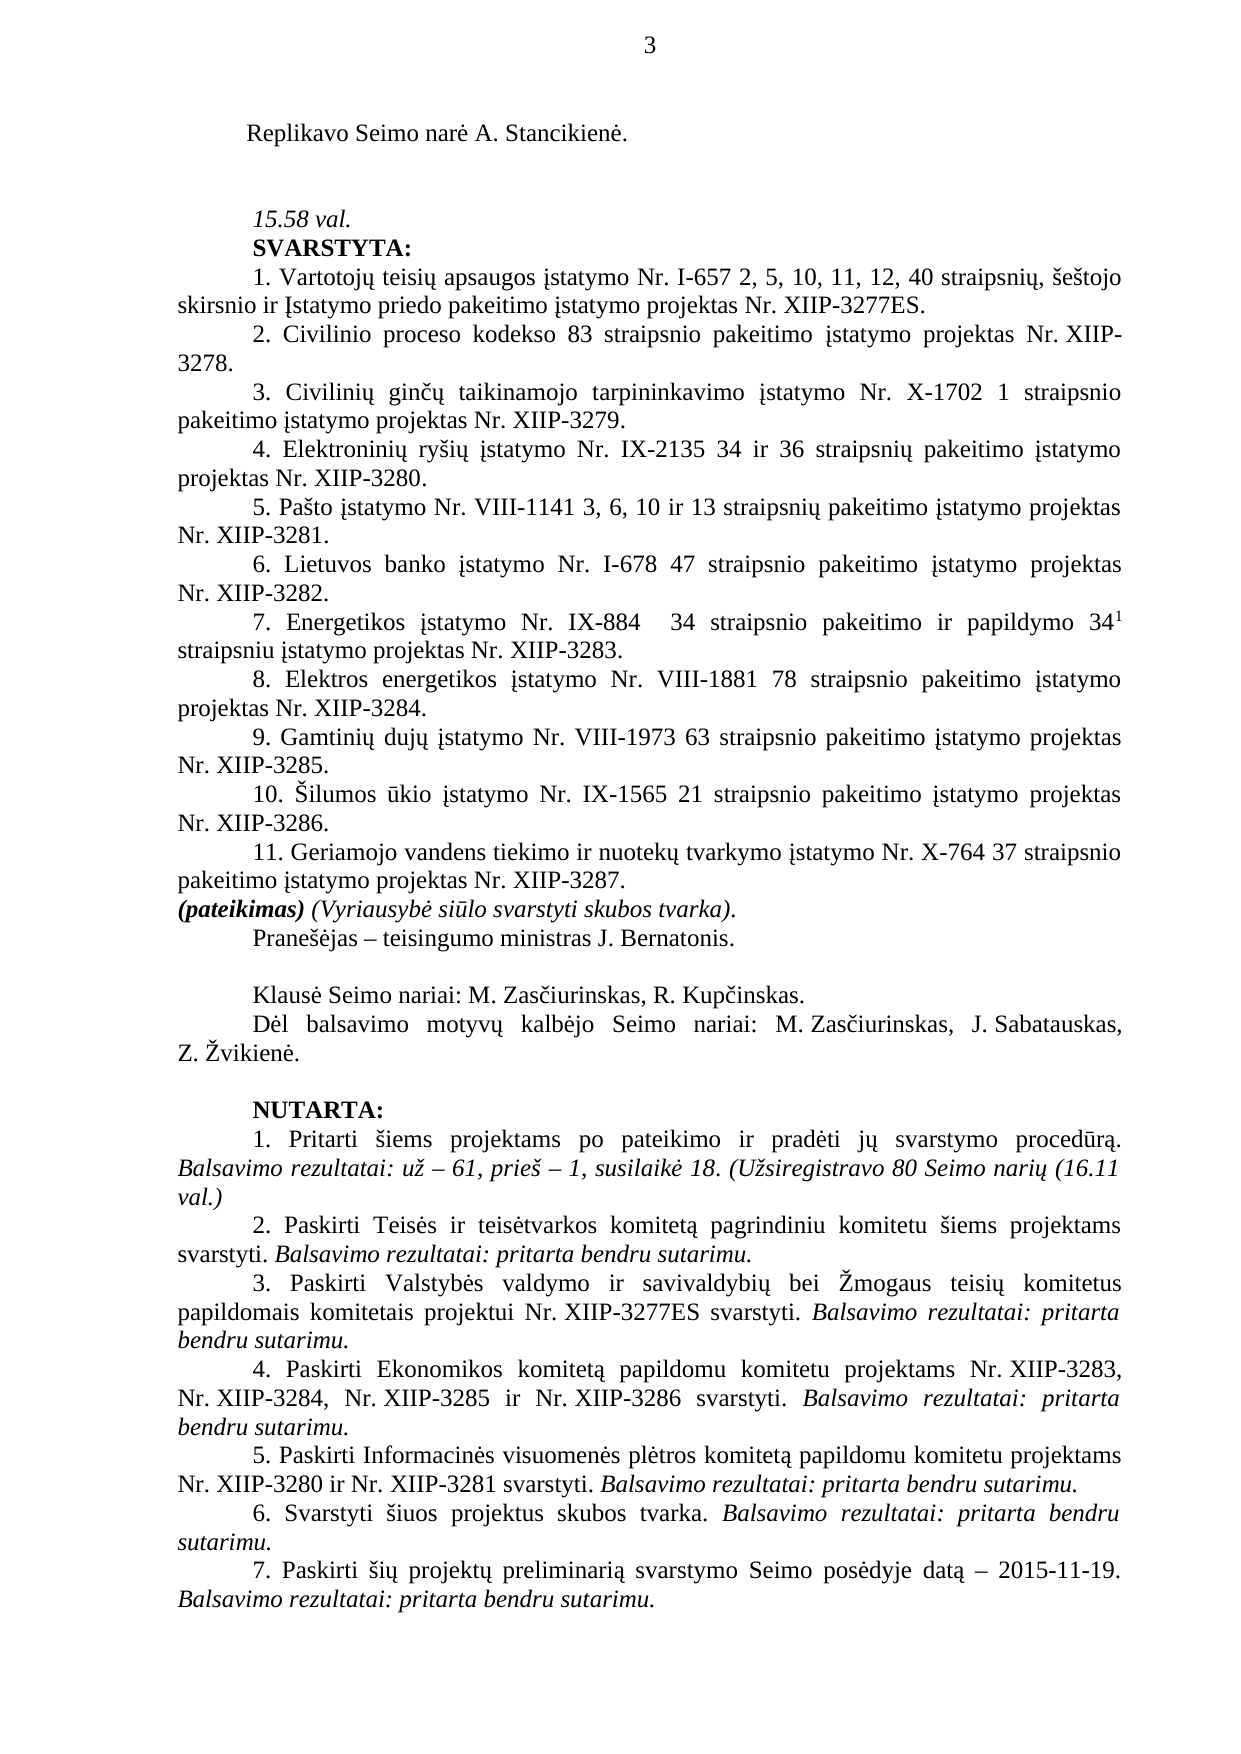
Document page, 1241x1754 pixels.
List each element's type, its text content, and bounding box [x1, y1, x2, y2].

text 6. Svarstyti šiuos projektus skubos tvarka. Balsavimo rezultatai: pritarta bendru sutarimu. [177, 1498, 1122, 1556]
text Klausė Seimo nariai: M. Zasčiurinskas, R. Kupčinskas. [177, 981, 1122, 1009]
text 2. Paskirti Teisės ir teisėtvarkos komitetą pagrindiniu komitetu šiems projektams svarstyti. Balsavimo rezultatai: pritarta bendru sutarimu. [177, 1211, 1122, 1268]
text Replikavo Seimo narė A. Stancikienė. [177, 118, 1122, 147]
text 7. Energetikos įstatymo Nr. IX-884 34 straipsnio pakeitimo ir papildymo 341 straipsniu įstatymo projektas Nr. XIIP-3283. [177, 607, 1122, 664]
text 7. Paskirti šių projektų preliminarią svarstymo Seimo posėdyje datą – 2015-11-19. Balsavimo rezultatai: pritarta bendru sutarimu. [177, 1556, 1122, 1613]
text 8. Elektros energetikos įstatymo Nr. VIII-1881 78 straipsnio pakeitimo įstatymo projektas Nr. XIIP-3284. [177, 664, 1122, 722]
text 1. Vartotojų teisių apsaugos įstatymo Nr. I-657 2, 5, 10, 11, 12, 40 straipsnių, šeštojo skirsnio ir Įstatymo priedo pakeitimo įstatymo projektas Nr. XIIP-3277ES. [177, 262, 1122, 319]
text SVARSTYTA: [177, 233, 1122, 262]
text 15.58 val. [177, 204, 1122, 233]
text 9. Gamtinių dujų įstatymo Nr. VIII-1973 63 straipsnio pakeitimo įstatymo projektas Nr. XIIP-3285. [177, 722, 1122, 779]
text Dėl balsavimo motyvų kalbėjo Seimo nariai: M. Zasčiurinskas, J. Sabatauskas, Z. Žvikienė. [177, 1009, 1122, 1067]
text 3. Paskirti Valstybės valdymo ir savivaldybių bei Žmogaus teisių komitetus papildomais komitetais projektui Nr. XIIP-3277ES svarstyti. Balsavimo rezultatai: pritarta bendru sutarimu. [177, 1268, 1122, 1354]
text 6. Lietuvos banko įstatymo Nr. I-678 47 straipsnio pakeitimo įstatymo projektas Nr. XIIP-3282. [177, 549, 1122, 607]
text (pateikimas) (Vyriausybė siūlo svarstyti skubos tvarka). [177, 894, 1122, 923]
text 10. Šilumos ūkio įstatymo Nr. IX-1565 21 straipsnio pakeitimo įstatymo projektas Nr. XIIP-3286. [177, 779, 1122, 837]
text 3. Civilinių ginčų taikinamojo tarpininkavimo įstatymo Nr. X-1702 1 straipsnio pakeitimo įstatymo projektas Nr. XIIP-3279. [177, 377, 1122, 434]
text 4. Elektroninių ryšių įstatymo Nr. IX-2135 34 ir 36 straipsnių pakeitimo įstatymo projektas Nr. XIIP-3280. [177, 434, 1122, 492]
text 1. Pritarti šiems projektams po pateikimo ir pradėti jų svarstymo procedūrą. Balsavimo rezultatai: už – 61, prieš – 1, susilaikė 18. (Užsiregistravo 80 Seimo narių (16.11 val.) [177, 1124, 1122, 1211]
text 5. Paskirti Informacinės visuomenės plėtros komitetą papildomu komitetu projektams Nr. XIIP-3280 ir Nr. XIIP-3281 svarstyti. Balsavimo rezultatai: pritarta bendru sutarimu. [177, 1441, 1122, 1498]
text 11. Geriamojo vandens tiekimo ir nuotekų tvarkymo įstatymo Nr. X-764 37 straipsnio pakeitimo įstatymo projektas Nr. XIIP-3287. [177, 837, 1122, 894]
text Pranešėjas – teisingumo ministras J. Bernatonis. [177, 923, 1122, 952]
text 2. Civilinio proceso kodekso 83 straipsnio pakeitimo įstatymo projektas Nr. XIIP-3278. [177, 319, 1122, 377]
text 5. Pašto įstatymo Nr. VIII-1141 3, 6, 10 ir 13 straipsnių pakeitimo įstatymo projektas Nr. XIIP-3281. [177, 492, 1122, 549]
text NUTARTA: [177, 1096, 1122, 1124]
text 4. Paskirti Ekonomikos komitetą papildomu komitetu projektams Nr. XIIP-3283, Nr. XIIP-3284, Nr. XIIP-3285 ir Nr. XIIP-3286 svarstyti. Balsavimo rezultatai: pritarta bendru sutarimu. [177, 1354, 1122, 1441]
